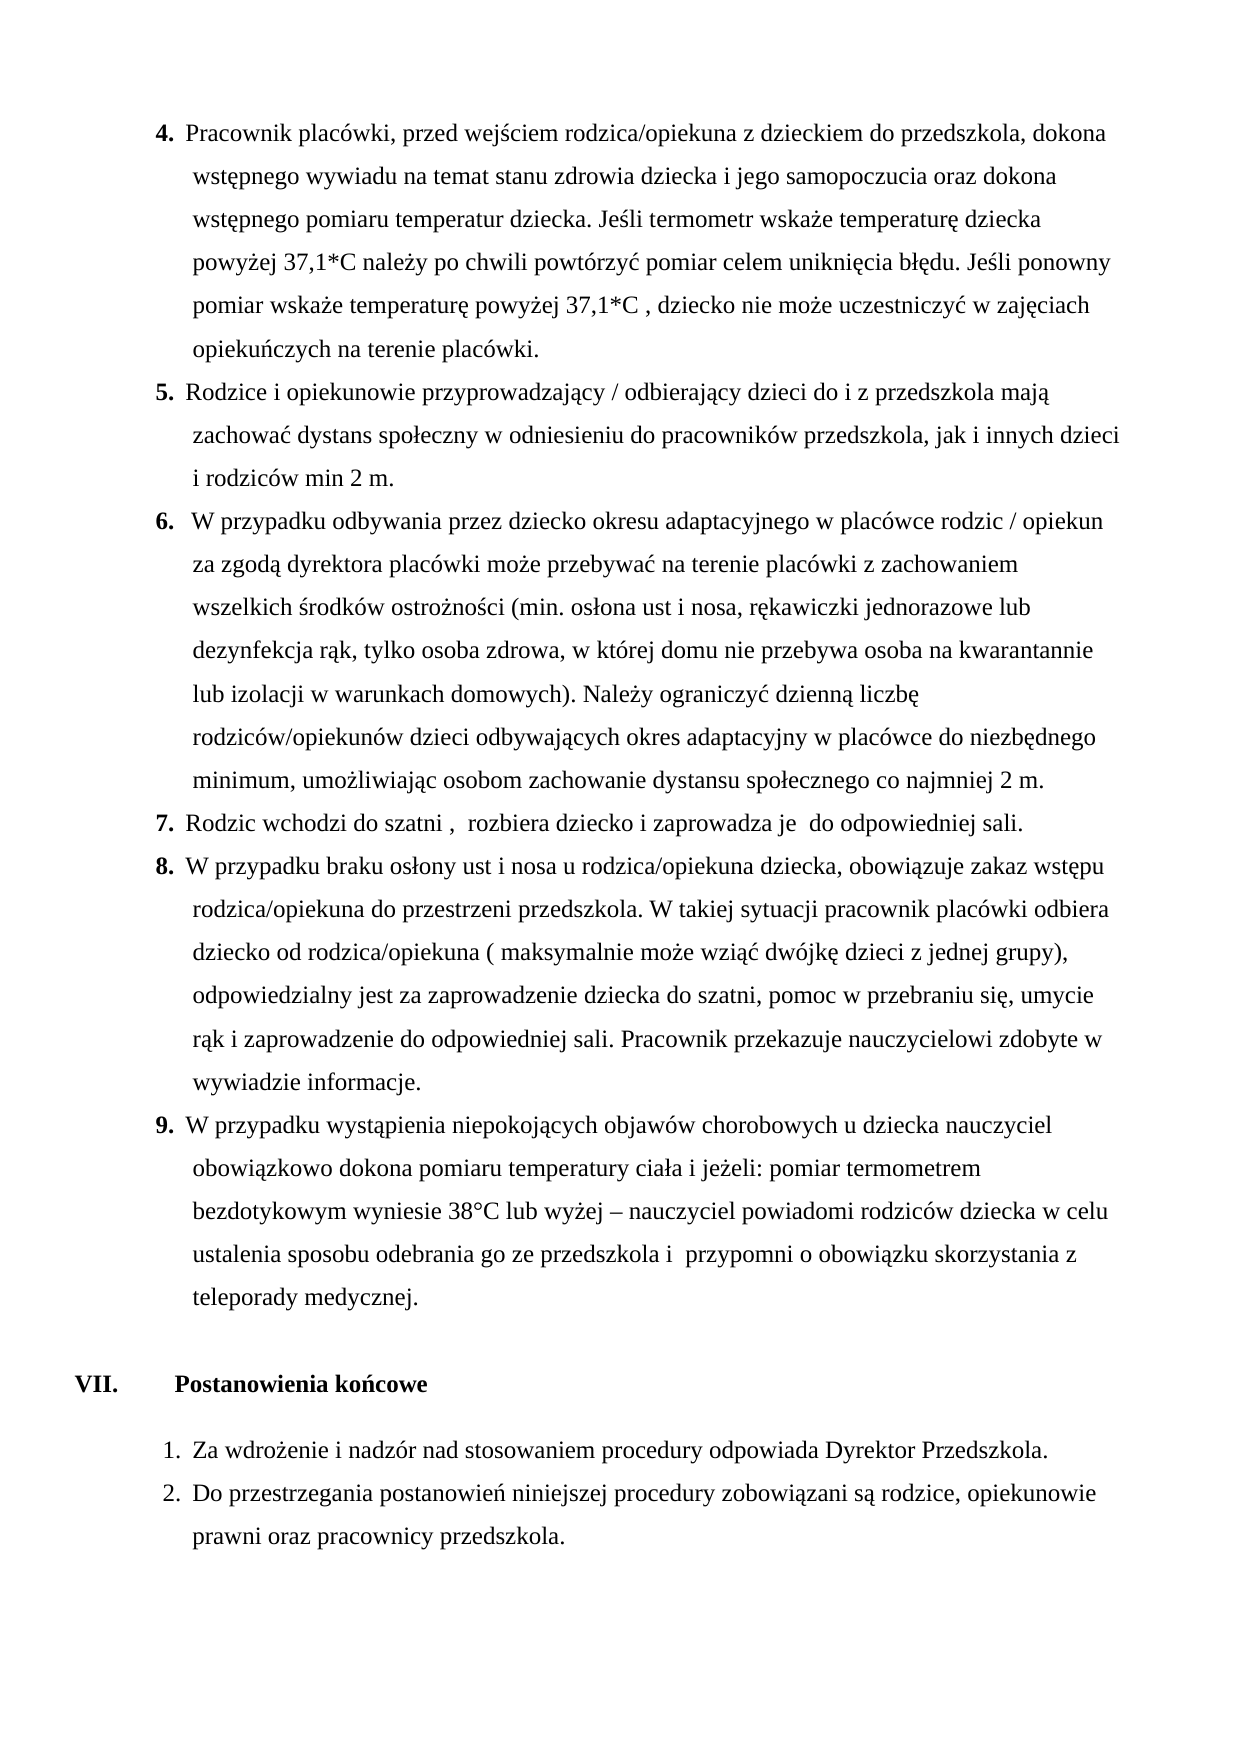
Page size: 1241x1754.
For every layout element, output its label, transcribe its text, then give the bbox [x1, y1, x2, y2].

list Rodzic wchodzi do szatni , rozbiera dziecko i zaprowadza je do odpowiedniej sali. [155, 808, 1122, 837]
list W przypadku braku osłony ust i nosa u rodzica/opiekuna dziecka, obowiązuje zakaz wstępu rodzica/opiekuna do przestrzeni przedszkola. W takiej sytuacji pracownik placówki odbiera dziecko od rodzica/opiekuna ( maksymalnie może wziąć dwójkę dzieci z jednej grupy), odpowiedzialny jest za zaprowadzenie dziecka do szatni, pomoc w przebraniu się, umycie rąk i zaprowadzenie do odpowiedniej sali. Pracownik przekazuje nauczycielowi zdobyte w wywiadzie informacje. [155, 851, 1122, 1096]
list Pracownik placówki, przed wejściem rodzica/opiekuna z dzieckiem do przedszkola, dokona wstępnego wywiadu na temat stanu zdrowia dziecka i jego samopoczucia oraz dokona wstępnego pomiaru temperatur dziecka. Jeśli termometr wskaże temperaturę dziecka powyżej 37,1*C należy po chwili powtórzyć pomiar celem uniknięcia błędu. Jeśli ponowny pomiar wskaże temperaturę powyżej 37,1*C , dziecko nie może uczestniczyć w zajęciach opiekuńczych na terenie placówki. [155, 118, 1122, 362]
list Rodzice i opiekunowie przyprowadzający / odbierający dzieci do i z przedszkola mają zachować dystans społeczny w odniesieniu do pracowników przedszkola, jak i innych dzieci i rodziców min 2 m. [155, 377, 1122, 492]
list Za wdrożenie i nadzór nad stosowaniem procedury odpowiada Dyrektor Przedszkola. [162, 1435, 1122, 1463]
list Do przestrzegania postanowień niniejszej procedury zobowiązani są rodzice, opiekunowie prawni oraz pracownicy przedszkola. [162, 1478, 1122, 1550]
list W przypadku wystąpienia niepokojących objawów chorobowych u dziecka nauczyciel obowiązkowo dokona pomiaru temperatury ciała i jeżeli: pomiar termometrem bezdotykowym wyniesie 38°C lub wyżej – nauczyciel powiadomi rodziców dziecka w celu ustalenia sposobu odebrania go ze przedszkola i przypomni o obowiązku skorzystania z teleporady medycznej. [155, 1110, 1122, 1311]
list Postanowienia końcowe [118, 1369, 1122, 1397]
list W przypadku odbywania przez dziecko okresu adaptacyjnego w placówce rodzic / opiekun za zgodą dyrektora placówki może przebywać na terenie placówki z zachowaniem wszelkich środków ostrożności (min. osłona ust i nosa, rękawiczki jednorazowe lub dezynfekcja rąk, tylko osoba zdrowa, w której domu nie przebywa osoba na kwarantannie lub izolacji w warunkach domowych). Należy ograniczyć dzienną liczbę rodziców/opiekunów dzieci odbywających okres adaptacyjny w placówce do niezbędnego minimum, umożliwiając osobom zachowanie dystansu społecznego co najmniej 2 m. [155, 506, 1122, 794]
